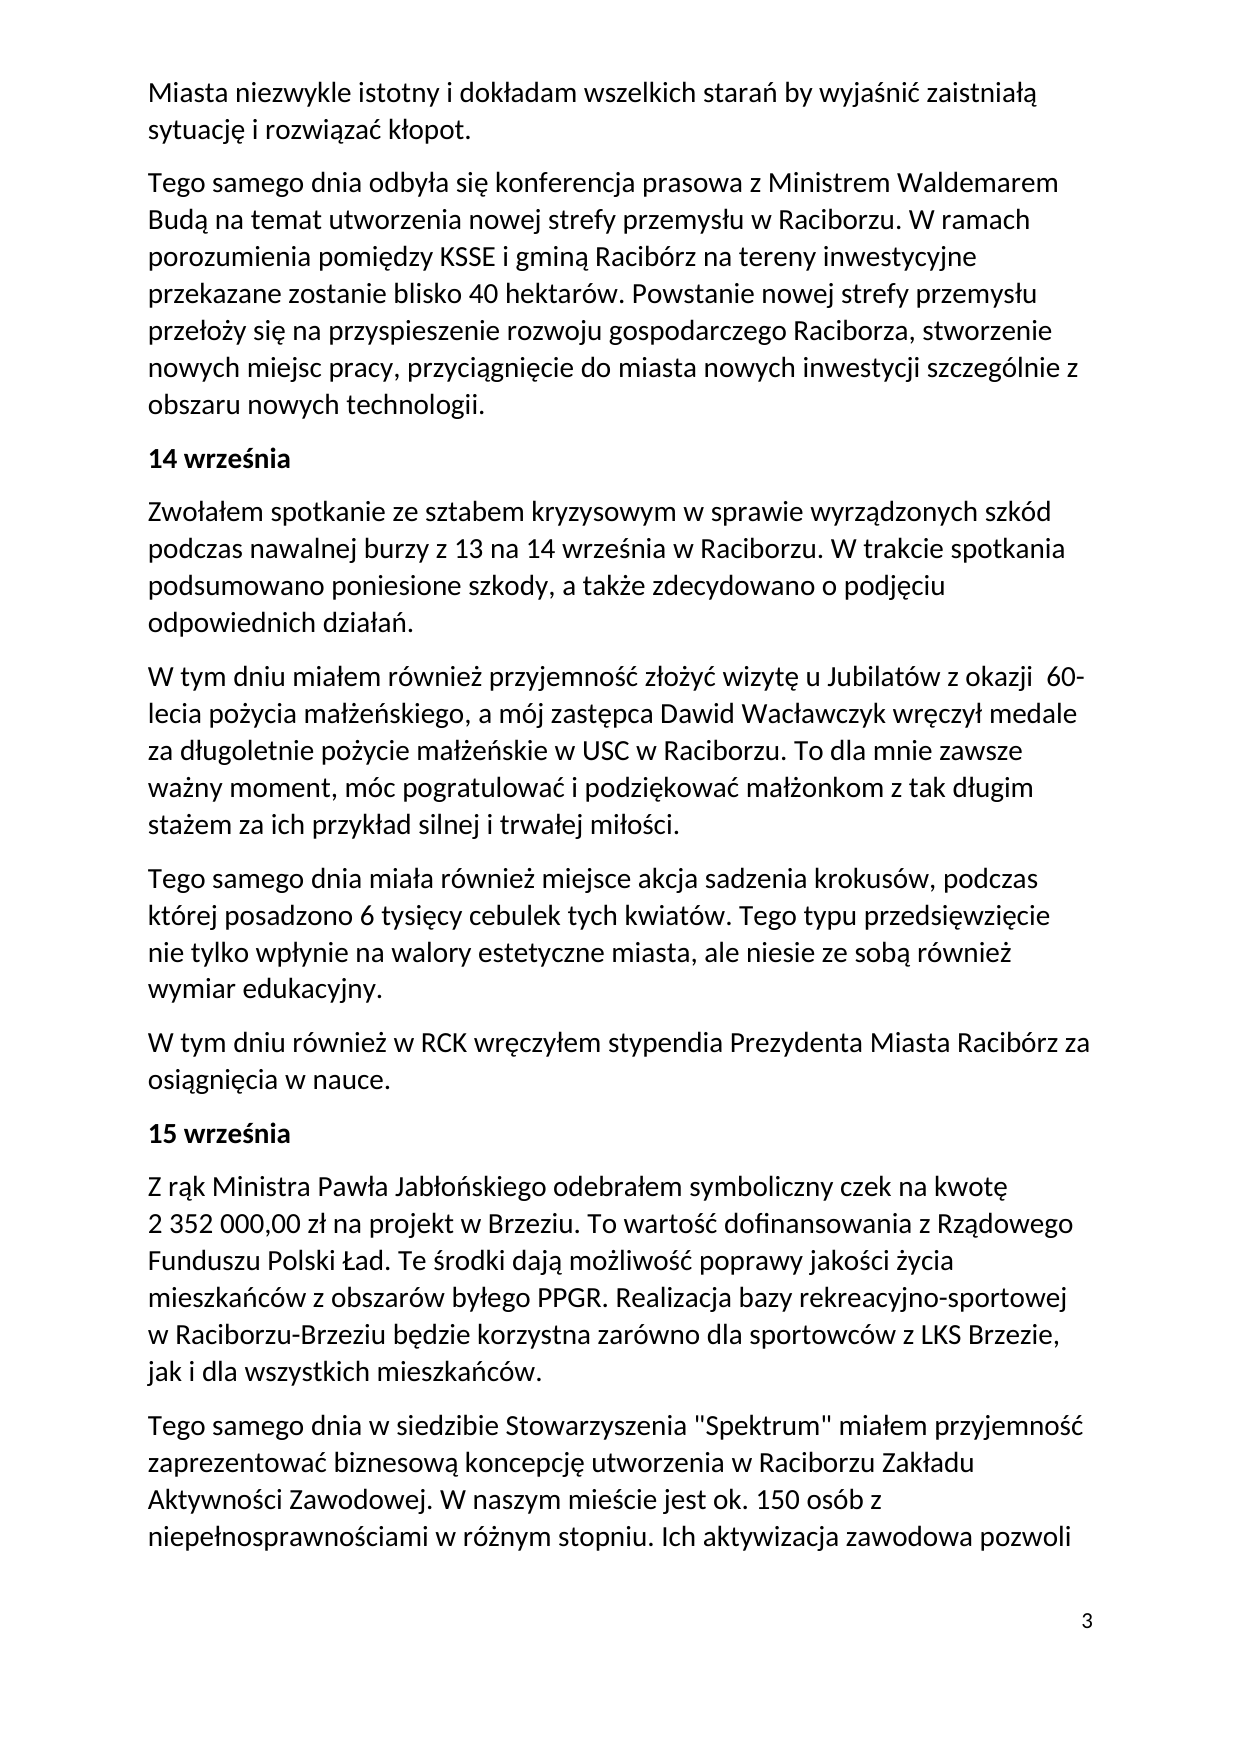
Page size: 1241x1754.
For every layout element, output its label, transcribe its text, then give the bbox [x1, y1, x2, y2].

text Tego samego dnia miała również miejsce akcja sadzenia krokusów, podczas której posadzono 6 tysięcy cebulek tych kwiatów. Tego typu przedsięwzięcie nie tylko wpłynie na walory estetyczne miasta, ale niesie ze sobą również wymiar edukacyjny. [148, 860, 1093, 1006]
text Z rąk Ministra Pawła Jabłońskiego odebrałem symboliczny czek na kwotę 2 352 000,00 zł na projekt w Brzeziu. To wartość dofinansowania z Rządowego Funduszu Polski Ład. Te środki dają możliwość poprawy jakości życia mieszkańców z obszarów byłego PPGR. Realizacja bazy rekreacyjno-sportowej w Raciborzu-Brzeziu będzie korzystna zarówno dla sportowców z LKS Brzezie, jak i dla wszystkich mieszkańców. [148, 1168, 1093, 1389]
text 15 września [148, 1115, 1093, 1151]
text Tego samego dnia odbyła się konferencja prasowa z Ministrem Waldemarem Budą na temat utworzenia nowej strefy przemysłu w Raciborzu. W ramach porozumienia pomiędzy KSSE i gminą Racibórz na tereny inwestycyjne przekazane zostanie blisko 40 hektarów. Powstanie nowej strefy przemysłu przełoży się na przyspieszenie rozwoju gospodarczego Raciborza, stworzenie nowych miejsc pracy, przyciągnięcie do miasta nowych inwestycji szczególnie z obszaru nowych technologii. [148, 164, 1093, 422]
text Miasta niezwykle istotny i dokładam wszelkich starań by wyjaśnić zaistniałą sytuację i rozwiązać kłopot. [148, 74, 1093, 146]
text W tym dniu również w RCK wręczyłem stypendia Prezydenta Miasta Racibórz za osiągnięcia w nauce. [148, 1024, 1093, 1097]
text W tym dniu miałem również przyjemność złożyć wizytę u Jubilatów z okazji 60-lecia pożycia małżeńskiego, a mój zastępca Dawid Wacławczyk wręczył medale za długoletnie pożycie małżeńskie w USC w Raciborzu. To dla mnie zawsze ważny moment, móc pogratulować i podziękować małżonkom z tak długim stażem za ich przykład silnej i trwałej miłości. [148, 658, 1093, 842]
text 14 września [148, 440, 1093, 476]
text Zwołałem spotkanie ze sztabem kryzysowym w sprawie wyrządzonych szkód podczas nawalnej burzy z 13 na 14 września w Raciborzu. W trakcie spotkania podsumowano poniesione szkody, a także zdecydowano o podjęciu odpowiednich działań. [148, 493, 1093, 640]
text Tego samego dnia w siedzibie Stowarzyszenia "Spektrum" miałem przyjemność zaprezentować biznesową koncepcję utworzenia w Raciborzu Zakładu Aktywności Zawodowej. W naszym mieście jest ok. 150 osób z niepełnosprawnościami w różnym stopniu. Ich aktywizacja zawodowa pozwoli [148, 1407, 1093, 1554]
